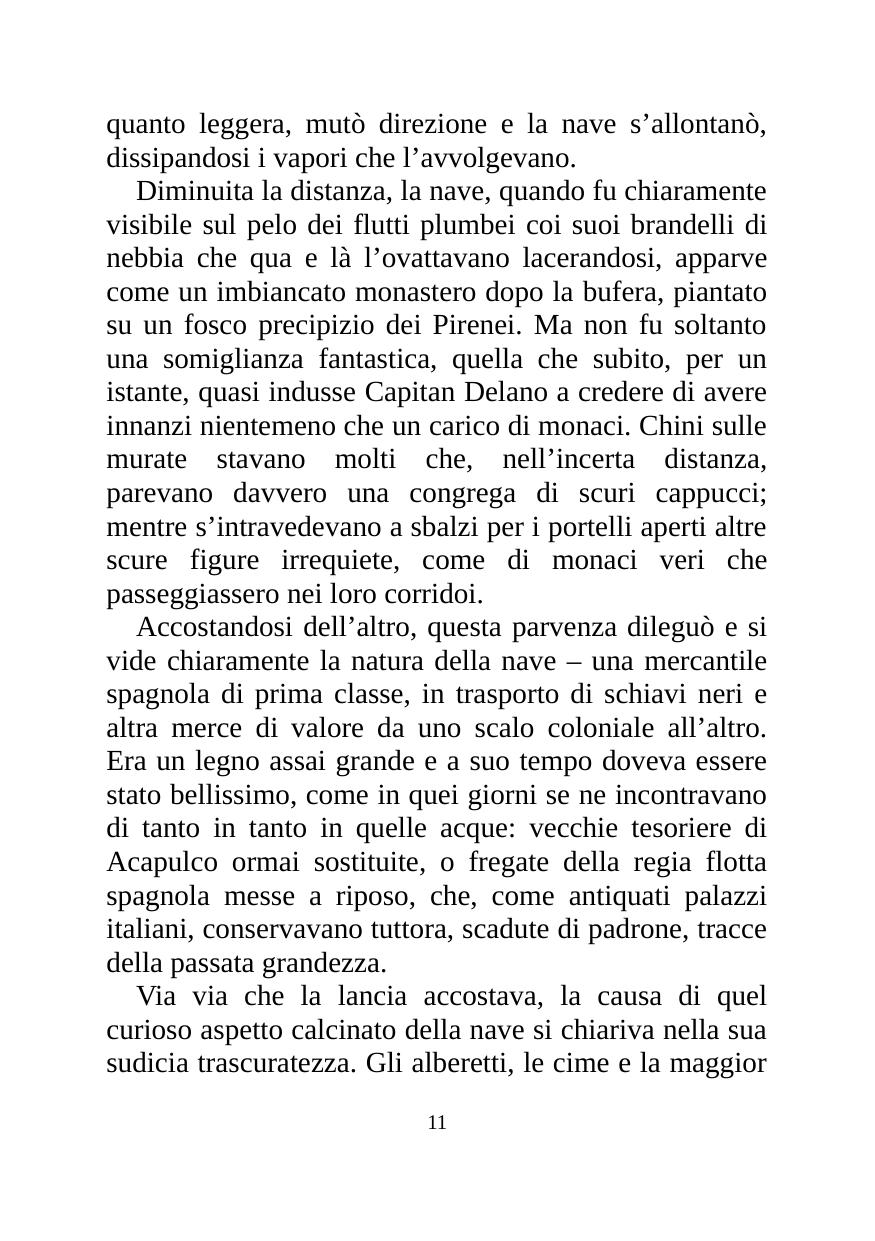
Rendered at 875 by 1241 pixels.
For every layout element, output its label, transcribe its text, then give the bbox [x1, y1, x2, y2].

text quanto leggera, mutò direzione e la nave s’allontanò, dissipandosi i vapori che l’avvolgevano. [106, 106, 768, 173]
text Via via che la lancia accostava, la causa di quel curioso aspetto calcinato della nave si chiariva nella sua sudicia trascuratezza. Gli alberetti, le cime e la maggior [106, 978, 768, 1079]
text Accostandosi dell’altro, questa parvenza dileguò e si vide chiaramente la natura della nave – una mercantile spagnola di prima classe, in trasporto di schiavi neri e altra merce di valore da uno scalo coloniale all’altro. Era un legno assai grande e a suo tempo doveva essere stato bellissimo, come in quei giorni se ne incontravano di tanto in tanto in quelle acque: vecchie tesoriere di Acapulco ormai sostituite, o fregate della regia flotta spagnola messe a riposo, che, come antiquati palazzi italiani, conservavano tuttora, scadute di padrone, tracce della passata grandezza. [106, 609, 768, 978]
text Diminuita la distanza, la nave, quando fu chiaramente visibile sul pelo dei flutti plumbei coi suoi brandelli di nebbia che qua e là l’ovattavano lacerandosi, apparve come un imbiancato monastero dopo la bufera, piantato su un fosco precipizio dei Pirenei. Ma non fu soltanto una somiglianza fantastica, quella che subito, per un istante, quasi indusse Capitan Delano a credere di avere innanzi nientemeno che un carico di monaci. Chini sulle murate stavano molti che, nell’incerta distanza, parevano davvero una congrega di scuri cappucci; mentre s’intravedevano a sbalzi per i portelli aperti altre scure figure irrequiete, come di monaci veri che passeggiassero nei loro corridoi. [106, 173, 768, 609]
